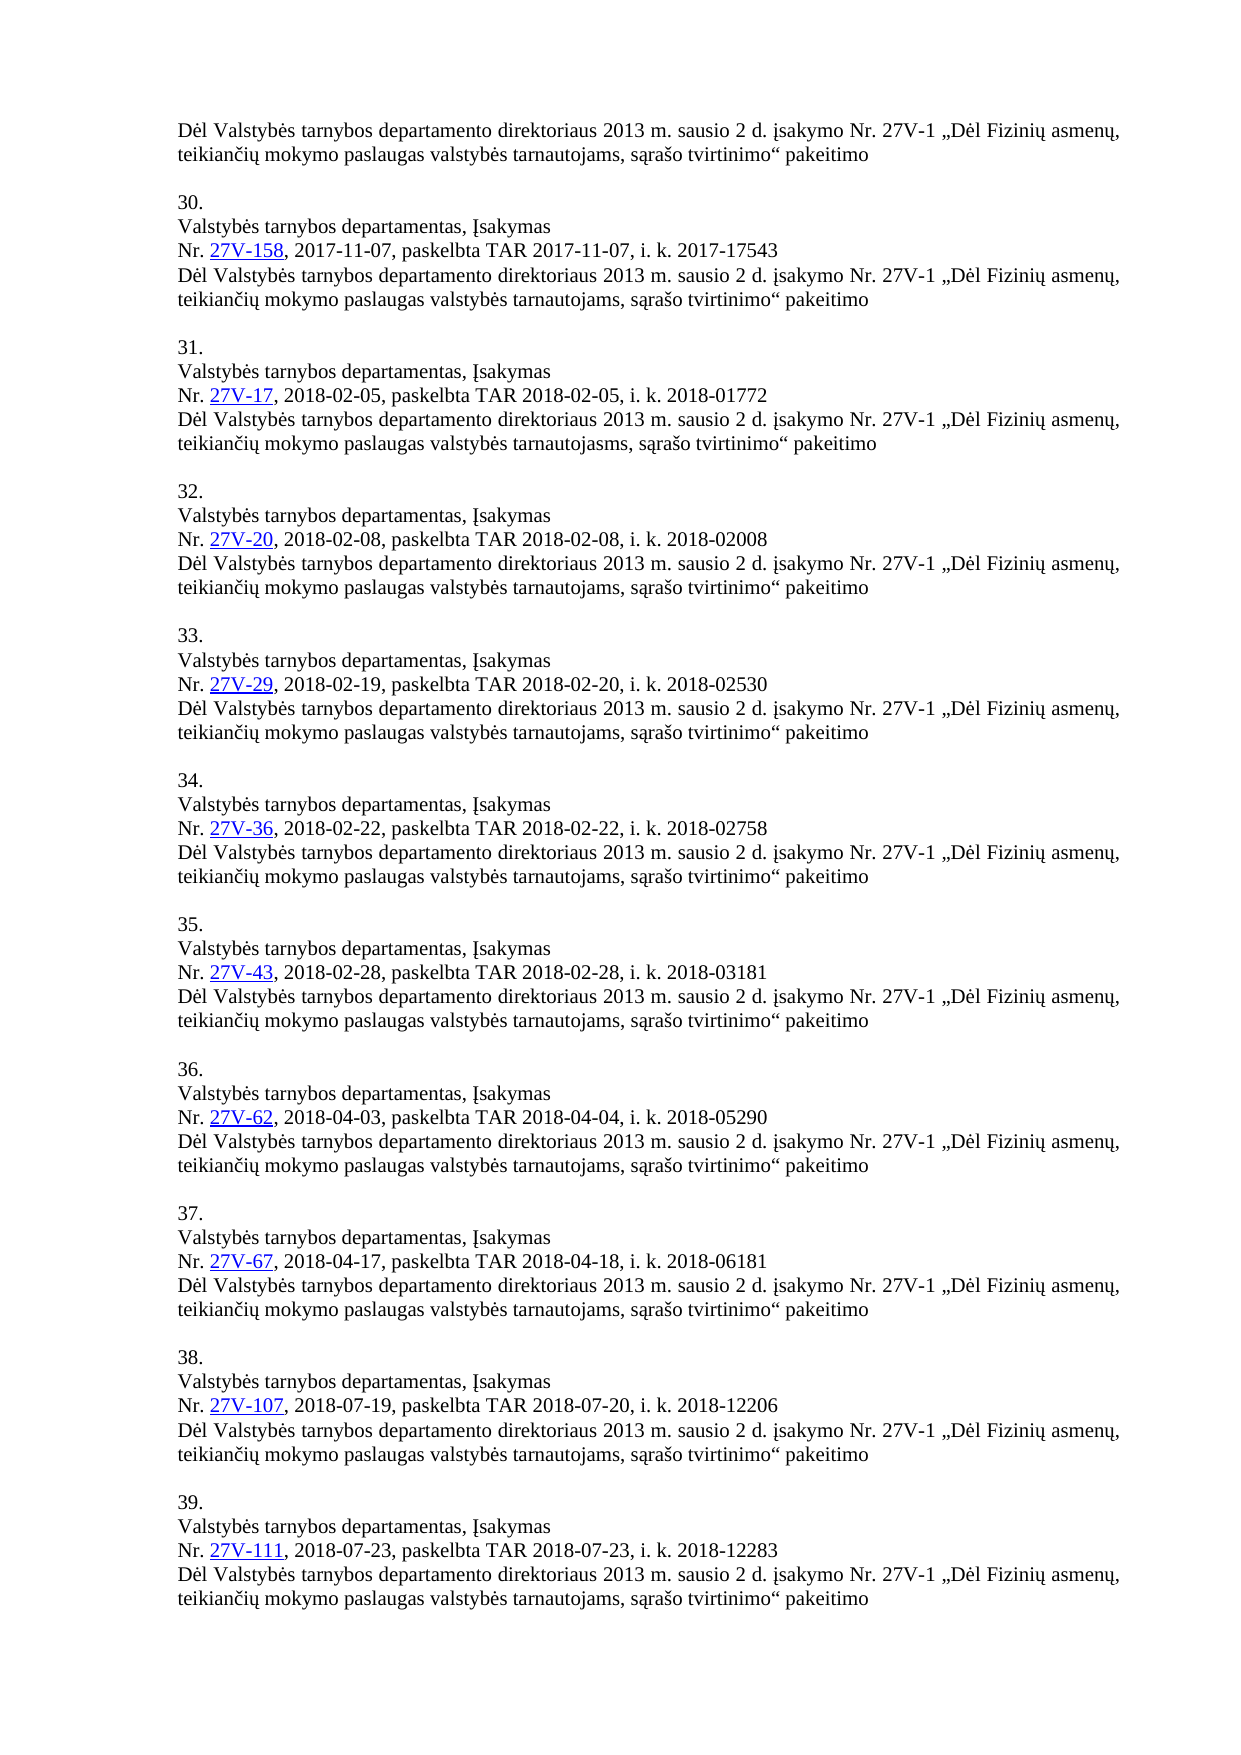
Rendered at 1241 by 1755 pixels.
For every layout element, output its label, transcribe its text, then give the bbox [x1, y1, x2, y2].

text Valstybės tarnybos departamentas, Įsakymas [177, 647, 1122, 672]
text 37. [177, 1201, 1122, 1225]
text Valstybės tarnybos departamentas, Įsakymas [177, 503, 1122, 527]
text 34. [177, 768, 1122, 792]
text Nr. 27V-158, 2017-11-07, paskelbta TAR 2017-11-07, i. k. 2017-17543 [177, 238, 1122, 262]
text Nr. 27V-43, 2018-02-28, paskelbta TAR 2018-02-28, i. k. 2018-03181 [177, 960, 1122, 984]
text Nr. 27V-17, 2018-02-05, paskelbta TAR 2018-02-05, i. k. 2018-01772 [177, 383, 1122, 407]
text Dėl Valstybės tarnybos departamento direktoriaus 2013 m. sausio 2 d. įsakymo Nr. 27V-1 „Dėl Fizinių asmenų, teikiančių mokymo paslaugas valstybės tarnautojams, sąrašo tvirtinimo“ pakeitimo [177, 1273, 1122, 1321]
text Valstybės tarnybos departamentas, Įsakymas [177, 359, 1122, 383]
text Dėl Valstybės tarnybos departamento direktoriaus 2013 m. sausio 2 d. įsakymo Nr. 27V-1 „Dėl Fizinių asmenų, teikiančių mokymo paslaugas valstybės tarnautojams, sąrašo tvirtinimo“ pakeitimo [177, 551, 1122, 599]
text Nr. 27V-67, 2018-04-17, paskelbta TAR 2018-04-18, i. k. 2018-06181 [177, 1249, 1122, 1273]
text Valstybės tarnybos departamentas, Įsakymas [177, 936, 1122, 960]
text Nr. 27V-62, 2018-04-03, paskelbta TAR 2018-04-04, i. k. 2018-05290 [177, 1105, 1122, 1129]
text 33. [177, 623, 1122, 647]
text Valstybės tarnybos departamentas, Įsakymas [177, 1514, 1122, 1538]
text Dėl Valstybės tarnybos departamento direktoriaus 2013 m. sausio 2 d. įsakymo Nr. 27V-1 „Dėl Fizinių asmenų, teikiančių mokymo paslaugas valstybės tarnautojams, sąrašo tvirtinimo“ pakeitimo [177, 984, 1122, 1032]
text 32. [177, 479, 1122, 503]
text Dėl Valstybės tarnybos departamento direktoriaus 2013 m. sausio 2 d. įsakymo Nr. 27V-1 „Dėl Fizinių asmenų, teikiančių mokymo paslaugas valstybės tarnautojams, sąrašo tvirtinimo“ pakeitimo [177, 1417, 1122, 1466]
text Dėl Valstybės tarnybos departamento direktoriaus 2013 m. sausio 2 d. įsakymo Nr. 27V-1 „Dėl Fizinių asmenų, teikiančių mokymo paslaugas valstybės tarnautojams, sąrašo tvirtinimo“ pakeitimo [177, 696, 1122, 744]
text Dėl Valstybės tarnybos departamento direktoriaus 2013 m. sausio 2 d. įsakymo Nr. 27V-1 „Dėl Fizinių asmenų, teikiančių mokymo paslaugas valstybės tarnautojams, sąrašo tvirtinimo“ pakeitimo [177, 262, 1122, 311]
text 38. [177, 1345, 1122, 1369]
text Nr. 27V-20, 2018-02-08, paskelbta TAR 2018-02-08, i. k. 2018-02008 [177, 527, 1122, 551]
text Valstybės tarnybos departamentas, Įsakymas [177, 1081, 1122, 1105]
text Dėl Valstybės tarnybos departamento direktoriaus 2013 m. sausio 2 d. įsakymo Nr. 27V-1 „Dėl Fizinių asmenų, teikiančių mokymo paslaugas valstybės tarnautojasms, sąrašo tvirtinimo“ pakeitimo [177, 407, 1122, 455]
text Valstybės tarnybos departamentas, Įsakymas [177, 214, 1122, 238]
text 39. [177, 1490, 1122, 1514]
text Dėl Valstybės tarnybos departamento direktoriaus 2013 m. sausio 2 d. įsakymo Nr. 27V-1 „Dėl Fizinių asmenų, teikiančių mokymo paslaugas valstybės tarnautojams, sąrašo tvirtinimo“ pakeitimo [177, 118, 1122, 166]
text 35. [177, 912, 1122, 936]
text 36. [177, 1057, 1122, 1081]
text Nr. 27V-111, 2018-07-23, paskelbta TAR 2018-07-23, i. k. 2018-12283 [177, 1538, 1122, 1562]
text Nr. 27V-29, 2018-02-19, paskelbta TAR 2018-02-20, i. k. 2018-02530 [177, 672, 1122, 696]
text Valstybės tarnybos departamentas, Įsakymas [177, 792, 1122, 816]
text Valstybės tarnybos departamentas, Įsakymas [177, 1369, 1122, 1393]
text 30. [177, 190, 1122, 214]
text Nr. 27V-107, 2018-07-19, paskelbta TAR 2018-07-20, i. k. 2018-12206 [177, 1393, 1122, 1417]
text Valstybės tarnybos departamentas, Įsakymas [177, 1225, 1122, 1249]
text Nr. 27V-36, 2018-02-22, paskelbta TAR 2018-02-22, i. k. 2018-02758 [177, 816, 1122, 840]
text Dėl Valstybės tarnybos departamento direktoriaus 2013 m. sausio 2 d. įsakymo Nr. 27V-1 „Dėl Fizinių asmenų, teikiančių mokymo paslaugas valstybės tarnautojams, sąrašo tvirtinimo“ pakeitimo [177, 1562, 1122, 1610]
text Dėl Valstybės tarnybos departamento direktoriaus 2013 m. sausio 2 d. įsakymo Nr. 27V-1 „Dėl Fizinių asmenų, teikiančių mokymo paslaugas valstybės tarnautojams, sąrašo tvirtinimo“ pakeitimo [177, 1129, 1122, 1177]
text Dėl Valstybės tarnybos departamento direktoriaus 2013 m. sausio 2 d. įsakymo Nr. 27V-1 „Dėl Fizinių asmenų, teikiančių mokymo paslaugas valstybės tarnautojams, sąrašo tvirtinimo“ pakeitimo [177, 840, 1122, 888]
text 31. [177, 335, 1122, 359]
